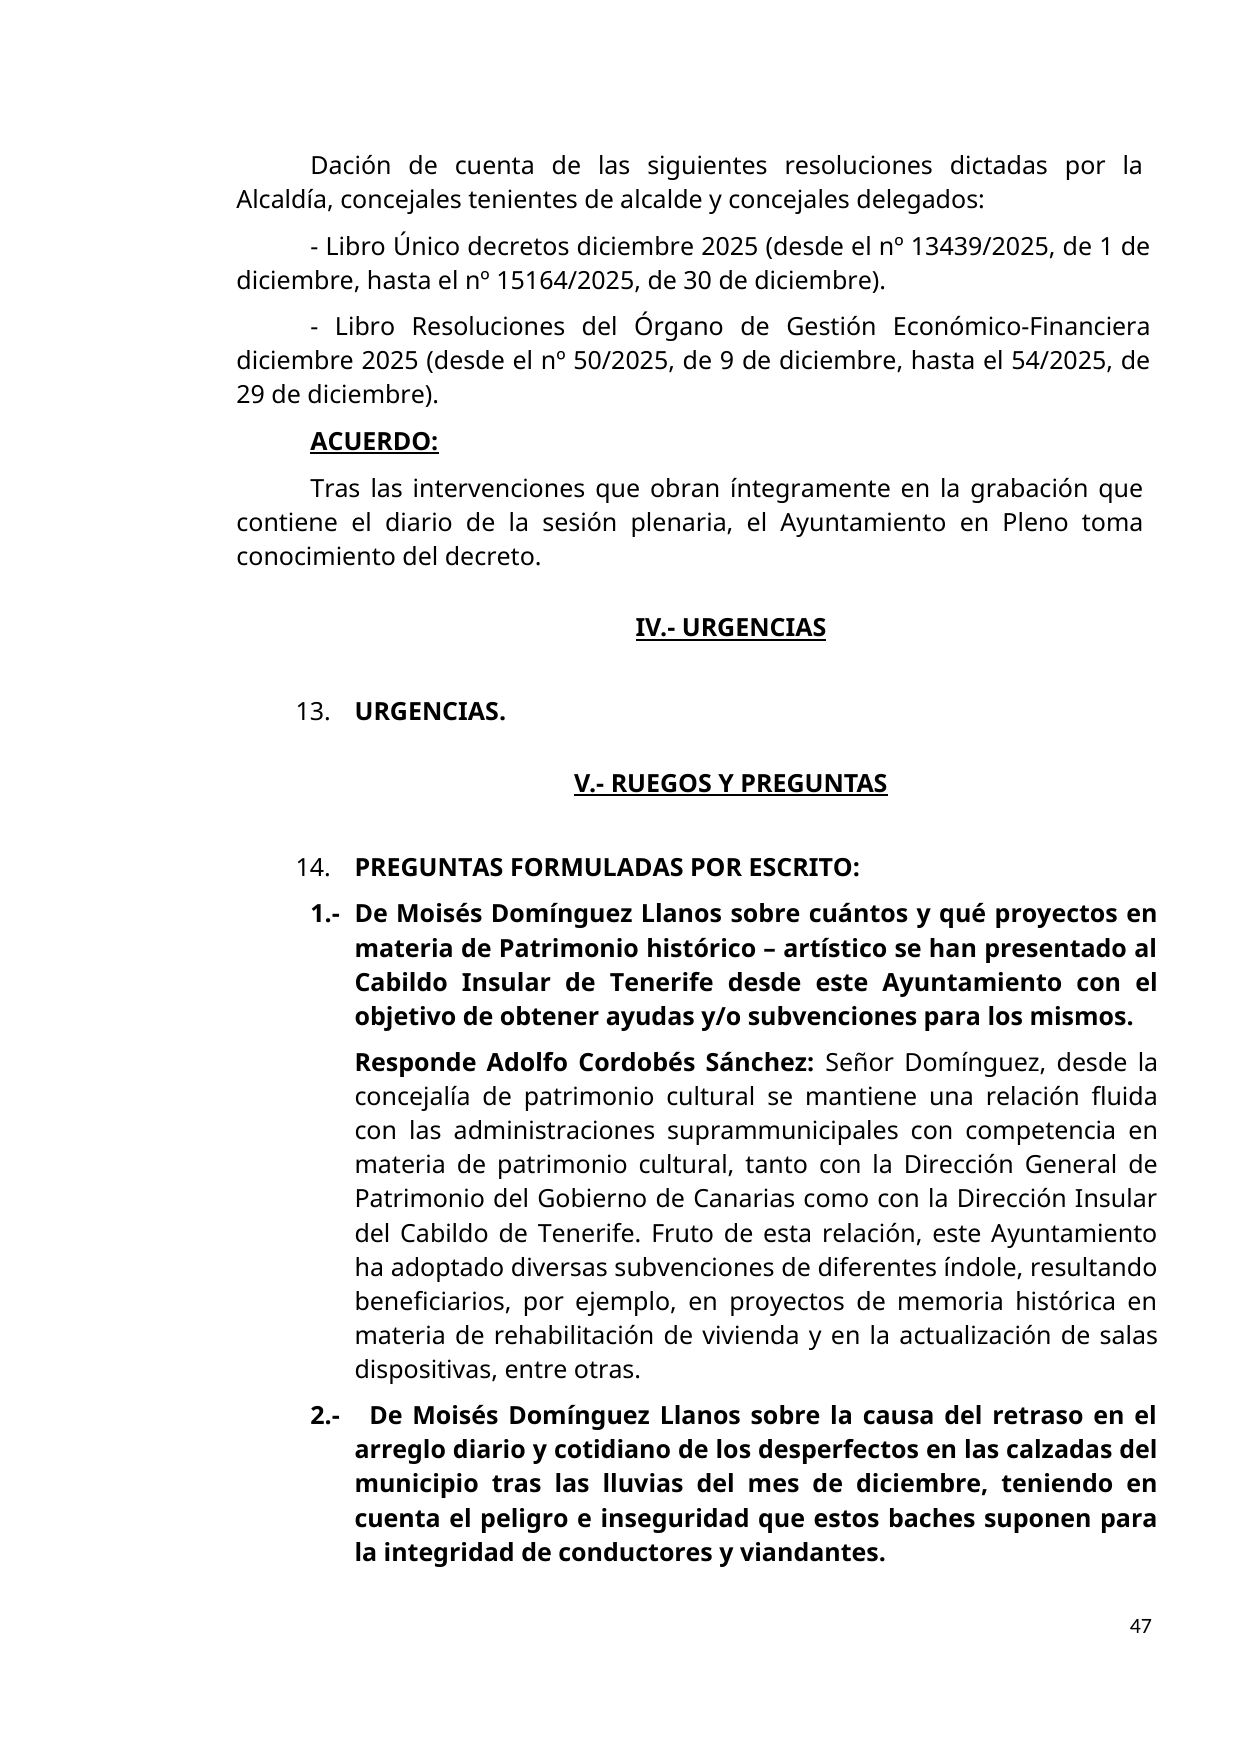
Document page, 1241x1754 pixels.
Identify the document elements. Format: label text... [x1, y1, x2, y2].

text Tras las intervenciones que obran íntegramente en la grabación que contiene el diario de la sesión plenaria, el Ayuntamiento en Pleno toma conocimiento del decreto. [236, 470, 1144, 572]
text ACUERDO: [236, 424, 1152, 458]
text Dación de cuenta de las siguientes resoluciones dictadas por la Alcaldía, concejales tenientes de alcalde y concejales delegados: [236, 148, 1144, 216]
list PREGUNTAS FORMULADAS POR ESCRITO: [295, 849, 1152, 884]
text 2.- De Moisés Domínguez Llanos sobre la causa del retraso en el arreglo diario y cotidiano de los desperfectos en las calzadas del municipio tras las lluvias del mes de diciembre, teniendo en cuenta el peligro e inseguridad que estos baches suponen para la integridad de conductores y viandantes. [310, 1398, 1159, 1568]
text Responde Adolfo Cordobés Sánchez: Señor Domínguez, desde la concejalía de patrimonio cultural se mantiene una relación fluida con las administraciones suprammunicipales con competencia en materia de patrimonio cultural, tanto con la Dirección General de Patrimonio del Gobierno de Canarias como con la Dirección Insular del Cabildo de Tenerife. Fruto de esta relación, este Ayuntamiento ha adoptado diversas subvenciones de diferentes índole, resultando beneficiarios, por ejemplo, en proyectos de memoria histórica en materia de rehabilitación de vivienda y en la actualización de salas dispositivas, entre otras. [310, 1045, 1159, 1386]
text - Libro Único decretos diciembre 2025 (desde el nº 13439/2025, de 1 de diciembre, hasta el nº 15164/2025, de 30 de diciembre). [236, 228, 1152, 296]
subtitle IV.- URGENCIAS [236, 610, 1152, 644]
subtitle V.- RUEGOS Y PREGUNTAS [236, 766, 1152, 799]
list URGENCIAS. [295, 694, 1152, 728]
text 1.- De Moisés Domínguez Llanos sobre cuántos y qué proyectos en materia de Patrimonio histórico – artístico se han presentado al Cabildo Insular de Tenerife desde este Ayuntamiento con el objetivo de obtener ayudas y/o subvenciones para los mismos. [310, 896, 1159, 1032]
text - Libro Resoluciones del Órgano de Gestión Económico-Financiera diciembre 2025 (desde el nº 50/2025, de 9 de diciembre, hasta el 54/2025, de 29 de diciembre). [236, 309, 1152, 411]
